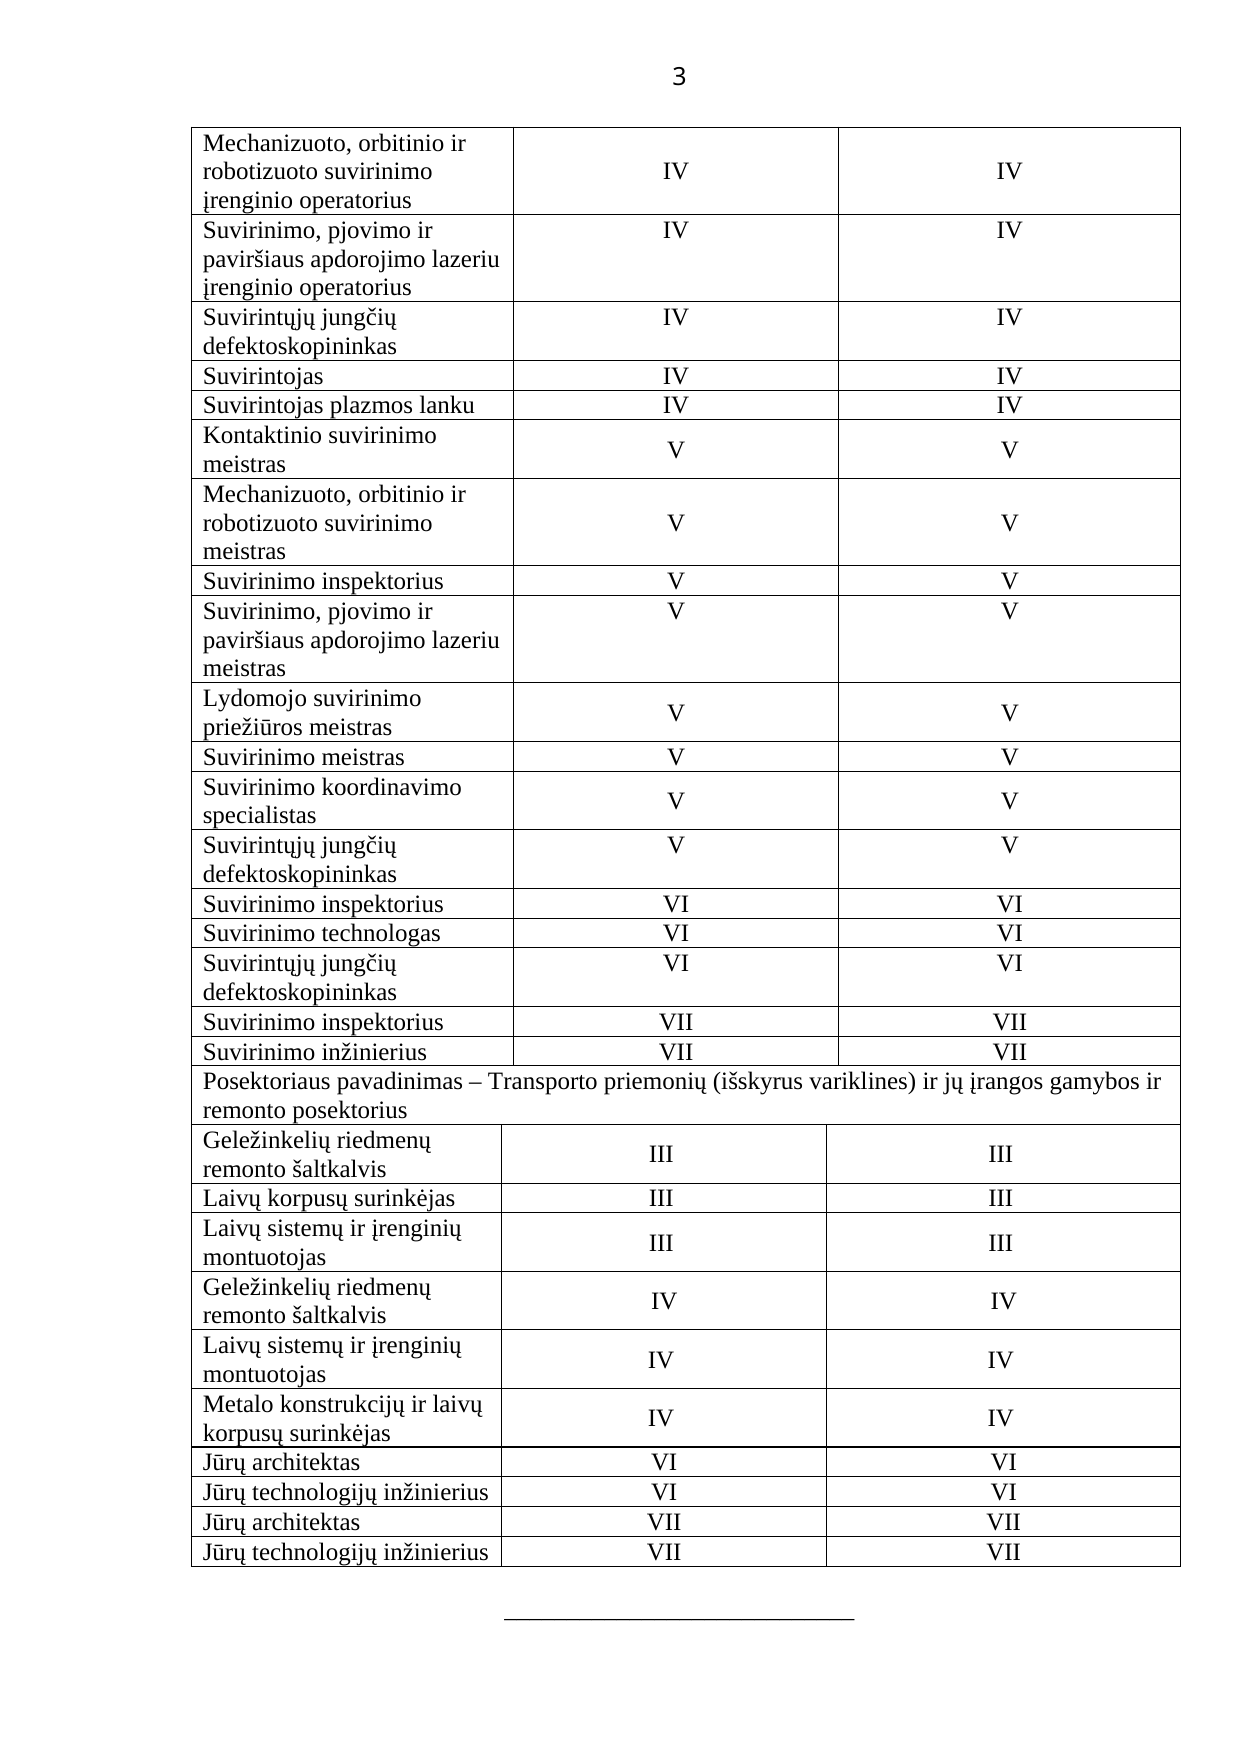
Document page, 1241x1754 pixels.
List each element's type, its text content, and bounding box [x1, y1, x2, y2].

table_cell IV [839, 215, 1180, 301]
table_cell V [839, 479, 1180, 565]
table_cell Suvirinimo inspektorius [192, 889, 513, 917]
table_cell Suvirinimo inžinierius [192, 1037, 513, 1065]
table_cell Posektoriaus pavadinimas – Transporto priemonių (išskyrus variklines) ir jų įrangos gamybos ir remonto posektorius [192, 1066, 1180, 1124]
table_cell III [827, 1184, 1180, 1212]
table_cell VII [827, 1537, 1180, 1566]
table_cell VII [827, 1507, 1180, 1536]
table_cell Mechanizuoto, orbitinio ir robotizuoto suvirinimo meistras [192, 479, 513, 565]
table_cell VI [839, 889, 1180, 917]
table_cell IV [827, 1272, 1180, 1329]
table_cell Laivų korpusų surinkėjas [192, 1184, 501, 1212]
table_cell Laivų sistemų ir įrenginių montuotojas [192, 1213, 501, 1271]
table_cell VII [514, 1037, 838, 1065]
table_cell Jūrų architektas [192, 1448, 501, 1476]
table_cell IV [514, 215, 838, 301]
table_cell VII [502, 1537, 826, 1566]
table_cell V [514, 683, 838, 741]
table_cell VI [827, 1477, 1180, 1506]
table_cell Suvirinimo inspektorius [192, 1007, 513, 1036]
table_cell V [839, 772, 1180, 829]
text ____________________________ [177, 1594, 1181, 1623]
table_cell Jūrų technologijų inžinierius [192, 1537, 501, 1566]
table_cell V [839, 566, 1180, 595]
table_cell III [827, 1213, 1180, 1271]
table_cell V [514, 479, 838, 565]
table_cell V [839, 596, 1180, 682]
table_cell IV [514, 128, 838, 214]
table_cell V [839, 742, 1180, 771]
table_cell IV [502, 1272, 826, 1329]
table_cell IV [514, 361, 838, 389]
table_cell V [514, 596, 838, 682]
table_cell III [502, 1125, 826, 1182]
table_cell VII [502, 1507, 826, 1536]
table_cell Suvirinimo koordinavimo specialistas [192, 772, 513, 829]
table_cell IV [827, 1330, 1180, 1388]
table_cell Jūrų architektas [192, 1507, 501, 1536]
table_cell IV [502, 1389, 826, 1446]
table_cell Suvirinimo technologas [192, 919, 513, 947]
table_cell IV [839, 361, 1180, 389]
table_cell Mechanizuoto, orbitinio ir robotizuoto suvirinimo įrenginio operatorius [192, 128, 513, 214]
table_cell V [514, 566, 838, 595]
table_cell V [514, 742, 838, 771]
table_cell Suvirintųjų jungčių defektoskopininkas [192, 302, 513, 360]
table_cell Suvirinimo inspektorius [192, 566, 513, 595]
table_cell VI [839, 948, 1180, 1006]
table_cell Suvirinimo, pjovimo ir paviršiaus apdorojimo lazeriu įrenginio operatorius [192, 215, 513, 301]
table_cell Kontaktinio suvirinimo meistras [192, 420, 513, 478]
table_cell Suvirinimo meistras [192, 742, 513, 771]
table_cell Suvirintojas [192, 361, 513, 389]
table_cell III [502, 1213, 826, 1271]
table_cell VI [839, 919, 1180, 947]
table_cell VII [839, 1007, 1180, 1036]
table_cell V [839, 683, 1180, 741]
table_cell IV [502, 1330, 826, 1388]
table_cell V [514, 830, 838, 888]
table_cell Geležinkelių riedmenų remonto šaltkalvis [192, 1125, 501, 1182]
table_cell Suvirinimo, pjovimo ir paviršiaus apdorojimo lazeriu meistras [192, 596, 513, 682]
table_cell IV [839, 128, 1180, 214]
table_cell III [502, 1184, 826, 1212]
table_cell IV [839, 302, 1180, 360]
table_cell Suvirintųjų jungčių defektoskopininkas [192, 830, 513, 888]
table_cell IV [514, 302, 838, 360]
table_cell Suvirintojas plazmos lanku [192, 391, 513, 419]
table_cell VI [502, 1448, 826, 1476]
table_cell Geležinkelių riedmenų remonto šaltkalvis [192, 1272, 501, 1329]
table_cell VI [502, 1477, 826, 1506]
table_cell V [514, 772, 838, 829]
table_cell VI [514, 919, 838, 947]
table_cell Metalo konstrukcijų ir laivų korpusų surinkėjas [192, 1389, 501, 1446]
table_cell V [839, 420, 1180, 478]
table_cell Lydomojo suvirinimo priežiūros meistras [192, 683, 513, 741]
table_cell III [827, 1125, 1180, 1182]
table_cell Laivų sistemų ir įrenginių montuotojas [192, 1330, 501, 1388]
table_cell IV [514, 391, 838, 419]
table_cell IV [839, 391, 1180, 419]
table_cell V [514, 420, 838, 478]
table_cell VI [514, 889, 838, 917]
table_cell VI [827, 1448, 1180, 1476]
table_cell V [839, 830, 1180, 888]
table_cell Jūrų technologijų inžinierius [192, 1477, 501, 1506]
table_cell VI [514, 948, 838, 1006]
table_cell Suvirintųjų jungčių defektoskopininkas [192, 948, 513, 1006]
table_cell VII [514, 1007, 838, 1036]
table_cell IV [827, 1389, 1180, 1446]
table_cell VII [839, 1037, 1180, 1065]
